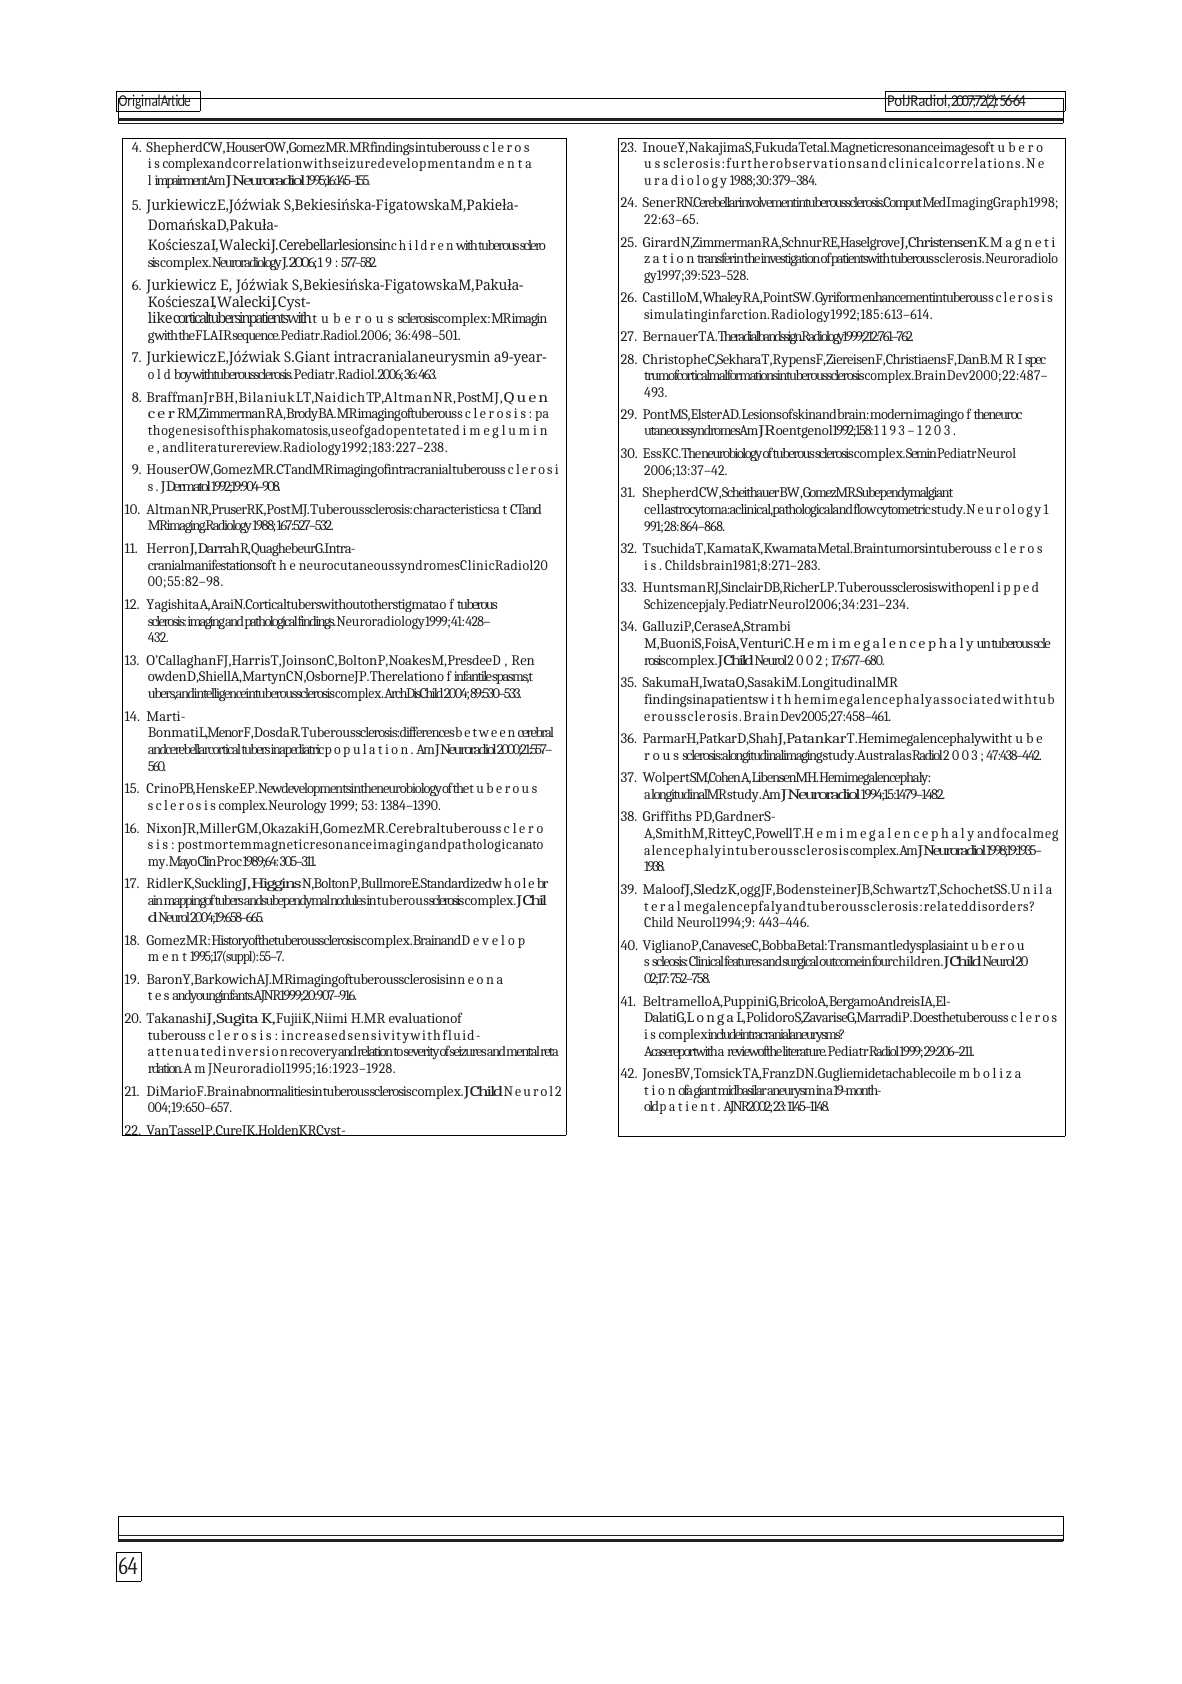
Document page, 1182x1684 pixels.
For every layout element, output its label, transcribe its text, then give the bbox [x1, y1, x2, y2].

list O’CallaghanFJ,HarrisT,JoinsonC,BoltonP,NoakesM,PresdeeD,RenowdenD,ShiellA,MartynCN,OsborneJP.Therelationofinfantilespasms,tubers,andintelligenceintuberoussclerosiscomplex.ArchDisChild2004;89:530–533. [124, 652, 538, 702]
list DiMarioF.Brainabnormalitiesintuberoussclerosiscomplex.JChildNeurol2004;19:650–657. [124, 1083, 564, 1116]
list ChristopheC,SekharaT,RypensF,ZiereisenF,ChristiaensF,DanB.MRIspectrumofcorticalmalformationsintuberoussclerosiscomplex.BrainDev2000;22:487–493. [620, 351, 1048, 401]
list BaronY,BarkowichAJ.MRimagingoftuberoussclerosisinneonatesandyounginfants.AJNR1999;20:907–916. [124, 971, 508, 1004]
list RidlerK,SucklingJ,HigginsN,BoltonP,BullmoreE.Standardizedwholebrainmappingoftubersandsubependymalnodulesintuberoussclerosiscomplex.JChildNeurol2004;19:658–665. [124, 876, 549, 926]
text OriginalArticle [119, 99, 200, 111]
text alongitudinalMRstudy.AmJNeuroradiol1994;15:1479–1482. [644, 786, 1065, 803]
text PolJRadiol,2007;72(2):56-64 [887, 92, 1065, 111]
list SakumaH,IwataO,SasakiM.LongitudinalMR findingsinapatientswithhemimegalencephalyassociatedwithtuberoussclerosis.BrainDev2005;27:458–461. [620, 674, 1061, 724]
list TsuchidaT,KamataK,KwamataMetal.Braintumorsintuberoussclerosis.Childsbrain1981;8:271–283. [620, 540, 1043, 573]
list BraffmanJrBH,BilaniukLT,NaidichTP,AltmanNR,PostMJ,QuencerRM,ZimmermanRA,BrodyBA.MRimagingoftuberoussclerosis:pathogenesisofthisphakomatosis,useofgadopentetatedimeglumine,andliteraturereview.Radiology1992;183:227–238. [132, 389, 553, 456]
list JonesBV,TomsickTA,FranzDN.Gugliemidetachablecoilembolizationofagiantmidbasilaraneurysmina19-month-oldpatient.AJNR2002;23:1145–1148. [620, 1065, 1027, 1115]
list JurkiewiczE,Jóźwiak S,Bekiesińska-FigatowskaM,Pakieła-DomańskaD,Pakuła-KościeszaI,WaleckiJ.Cerebellarlesionsinchildrenwithtuberoussclerosiscomplex.NeuroradiologyJ.2006;19:577–582. [132, 195, 548, 271]
list JurkiewiczE,Jóźwiak S.Giant intracranialaneurysmin a9-year-oldboywithtuberoussclerosis.Pediatr.Radiol.2006;36:463. [132, 349, 547, 383]
list VanTasselP,CureJK,HoldenKRCyst-likewhitematterlesionsintuberoussclerosisAJNR1997;18:1367–1373. [124, 1122, 546, 1135]
list BeltramelloA,PuppiniG,BricoloA,BergamoAndreisIA,El-DalatiG,LongaL,PolidoroS,ZavariseG,MarradiP.Doesthetuberoussclerosiscomplexincludeintracranialaneurysms?Acasereportwithareviewoftheliterature.PediatrRadiol1999;29:206–211. [620, 993, 1063, 1059]
list ViglianoP,CanaveseC,BobbaBetal:Transmantledysplasiaintuberousscleosis:Clinicalfeaturesandsurgicaloutcomeinfourchildren.JChildNeurol2002;17:752–758. [620, 937, 1030, 987]
list WolpertSM,CohenA,LibensenMH.Hemimegalencephaly: [620, 769, 1065, 786]
list ParmarH,PatkarD,ShahJ,PatankarT.Hemimegalencephalywithtuberoussclerosis:alongitudinalimagingstudy.AustralasRadiol2003;47:438–442. [620, 730, 1047, 763]
list GalluziP,CeraseA,Strambi M,BuoniS,FoisA,VenturiC.Hemimegalencephalyuntuberoussclerosiscomplex.JChildNeurol2002;17:677–680. [620, 618, 1053, 668]
list SenerRN.Cerebellarinvolvementintuberoussclerosis.ComputMedImagingGraph1998;22:63–65. [620, 194, 1059, 228]
list MaloofJ,SledzK,oggJF,BodensteinerJB,SchwartzT,SchochetSS.Unilateralmegalencepfalyandtuberoussclerosis:relateddisorders?Child Neurol1994;9: 443–446. [620, 881, 1056, 931]
list ShepherdCW,ScheithauerBW,GomezMR.Subependymalgiant [620, 484, 1065, 501]
list HerronJ,DarrahR,QuaghebeurG.Intra-cranialmanifestationsoftheneurocutaneoussyndromesClinicRadiol2000;55:82–98. [124, 540, 550, 590]
list ShepherdCW,HouserOW,GomezMR.MRfindingsintuberoussclerosiscomplexandcorrelationwithseizuredevelopmentandmentalimpairment.AmJNeuroradiol1995;16:145–155. [132, 139, 535, 189]
list TakanashiJ,Sugita K,FujiiK,Niimi H.MR evaluationof tuberoussclerosis:increasedsensivitywithfluid-attenuatedinversionrecoveryandrelationtoseverityofseizuresandmentalretardation.AmJNeuroradiol1995;16:1923–1928. [124, 1010, 560, 1077]
list InoueY,NakajimaS,FukudaTetal.Magneticresonanceimagesoftuberoussclerosis:furtherobservationsandclinicalcorrelations.Neuradiology1988;30:379–384. [620, 139, 1046, 189]
list Jurkiewicz E, Jóźwiak S,Bekiesińska-FigatowskaM,Pakuła-KościeszaI,WaleckiJ.Cyst-likecorticaltubersinpatientswithtuberoussclerosiscomplex:MRimagingwiththeFLAIRsequence.Pediatr.Radiol.2006; 36:498–501. [132, 277, 551, 344]
list BernauerTA.Theradialbandssign.Radiology1999;212:761–762. [620, 328, 1065, 345]
list Marti-BonmatiL,MenorF,DosdaR.Tuberoussclerosis:differencesbetweencerebralandcerebellarcorticaltubersinapediatricpopulation.AmJNeuroradiol2000;21:557–560. [124, 708, 554, 774]
list HouserOW,GomezMR.CTandMRimagingofintracranialtuberoussclerosis.JDermatol1992;19:904–908. [132, 461, 562, 495]
list Griffiths PD,GardnerS-A,SmithM,RitteyC,PowellT.Hemimegalencephalyandfocalmegalencephalyintuberoussclerosiscomplex.AmJNeuroradiol1998;19:1935–1938. [620, 808, 1060, 875]
list NixonJR,MillerGM,OkazakiH,GomezMR.Cerebraltuberoussclerosis:postmortemmagneticresonanceimagingandpathologicanatomy.MayoClinProc1989;64:305–311. [124, 820, 548, 870]
text 64 [118, 1553, 141, 1580]
list GomezMR:Historyofthetuberoussclerosiscomplex.BrainandDevelopment1995;17(suppl):55–7. [124, 932, 536, 965]
list EssKC.Theneurobiologyoftuberoussclerosiscomplex.SeminPediatrNeurol2006;13:37–42. [620, 445, 1021, 478]
list CrinoPB,HenskeEP.Newdevelopmentsintheneurobiologyofthetuberous sclerosiscomplex.Neurology 1999; 53: 1384–1390. [124, 780, 550, 814]
list GirardN,ZimmermanRA,SchnurRE,HaselgroveJ,ChristensenK.Magnetizationtransferintheinvestigationofpatientswithtuberoussclerosis.Neuroradiology1997;39:523–528. [620, 234, 1061, 284]
list CastilloM,WhaleyRA,PointSW.Gyriformenhancementintuberoussclerosissimulatinginfarction.Radiology1992;185:613–614. [620, 289, 1055, 323]
list PontMS,ElsterAD.Lesionsofskinandbrain:modernimagingoftheneurocutaneoussyndromesAmJRoentgenol1992;158:1193–1203. [620, 406, 1023, 439]
list AltmanNR,PruserRK,PostMJ.Tuberoussclerosis:characteristicsatCTandMRimaging.Radiology1988;167:527–532. [124, 501, 553, 534]
text cellastrocytoma:aclinical,pathologicalandflowcytometricstudy.Neurology1991;28:864–868. [644, 501, 1052, 534]
list YagishitaA,AraiN.Corticaltuberswithoutotherstigmataoftuberoussclerosis:imagingandpathologicalfindings.Neuroradiology1999;41:428–432. [124, 596, 501, 646]
list HuntsmanRJ,SinclairDB,RicherLP.TuberoussclerosiswithopenlippedSchizencepjaly.PediatrNeurol2006;34:231–234. [620, 579, 1047, 613]
text OriginalArticle [118, 92, 200, 98]
